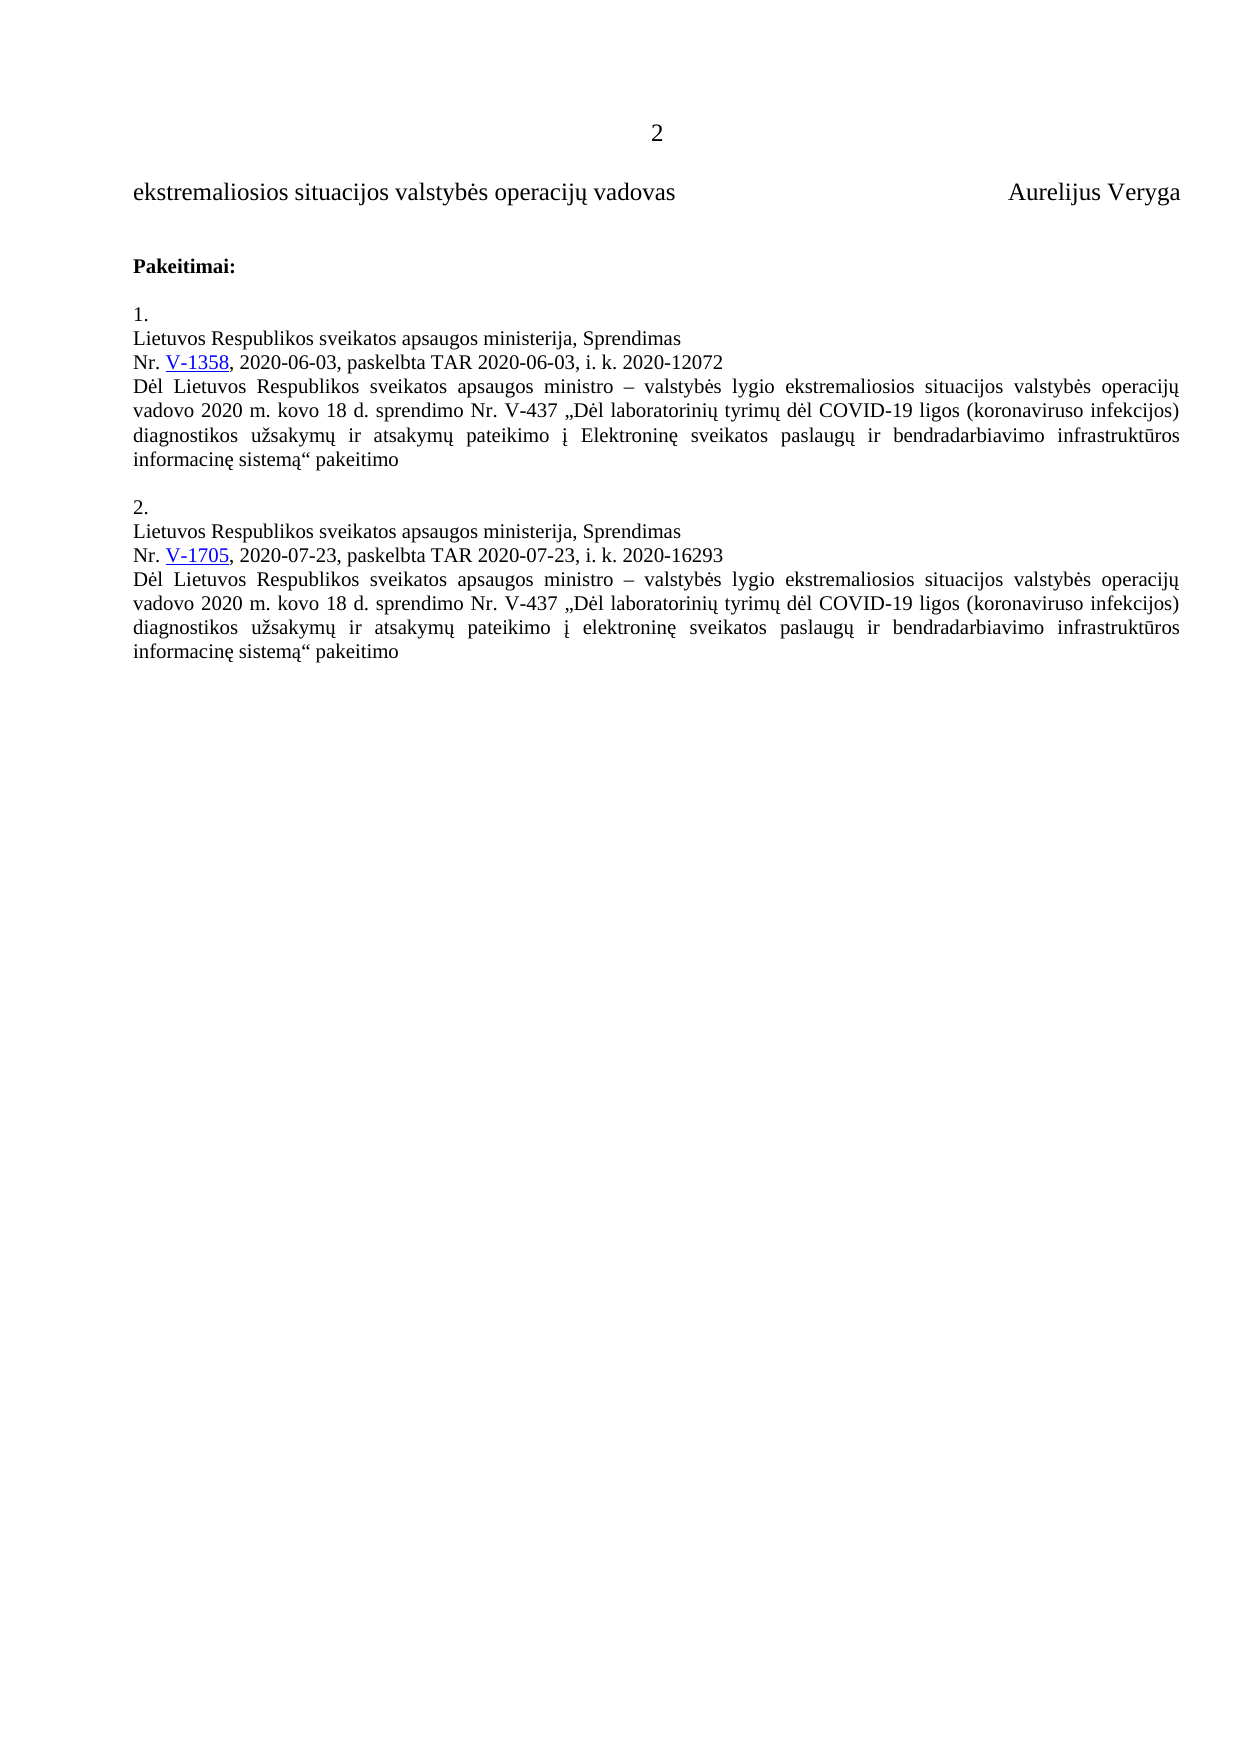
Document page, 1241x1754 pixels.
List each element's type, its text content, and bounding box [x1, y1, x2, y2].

text ekstremaliosios situacijos valstybės operacijų vadovas Aurelijus Veryga [133, 177, 1181, 206]
text Nr. V-1358, 2020-06-03, paskelbta TAR 2020-06-03, i. k. 2020-12072 [133, 350, 1181, 374]
text Dėl Lietuvos Respublikos sveikatos apsaugos ministro – valstybės lygio ekstremaliosios situacijos valstybės operacijų vadovo 2020 m. kovo 18 d. sprendimo Nr. V-437 „Dėl laboratorinių tyrimų dėl COVID-19 ligos (koronaviruso infekcijos) diagnostikos užsakymų ir atsakymų pateikimo į elektroninę sveikatos paslaugų ir bendradarbiavimo infrastruktūros informacinę sistemą“ pakeitimo [133, 567, 1181, 663]
text Dėl Lietuvos Respublikos sveikatos apsaugos ministro – valstybės lygio ekstremaliosios situacijos valstybės operacijų vadovo 2020 m. kovo 18 d. sprendimo Nr. V-437 „Dėl laboratorinių tyrimų dėl COVID-19 ligos (koronaviruso infekcijos) diagnostikos užsakymų ir atsakymų pateikimo į Elektroninę sveikatos paslaugų ir bendradarbiavimo infrastruktūros informacinę sistemą“ pakeitimo [133, 374, 1181, 471]
text Nr. V-1705, 2020-07-23, paskelbta TAR 2020-07-23, i. k. 2020-16293 [133, 543, 1181, 567]
text Pakeitimai: [133, 254, 1181, 278]
text 2. [133, 495, 1181, 519]
text 1. [133, 302, 1181, 326]
text Lietuvos Respublikos sveikatos apsaugos ministerija, Sprendimas [133, 519, 1181, 543]
text Lietuvos Respublikos sveikatos apsaugos ministerija, Sprendimas [133, 326, 1181, 350]
